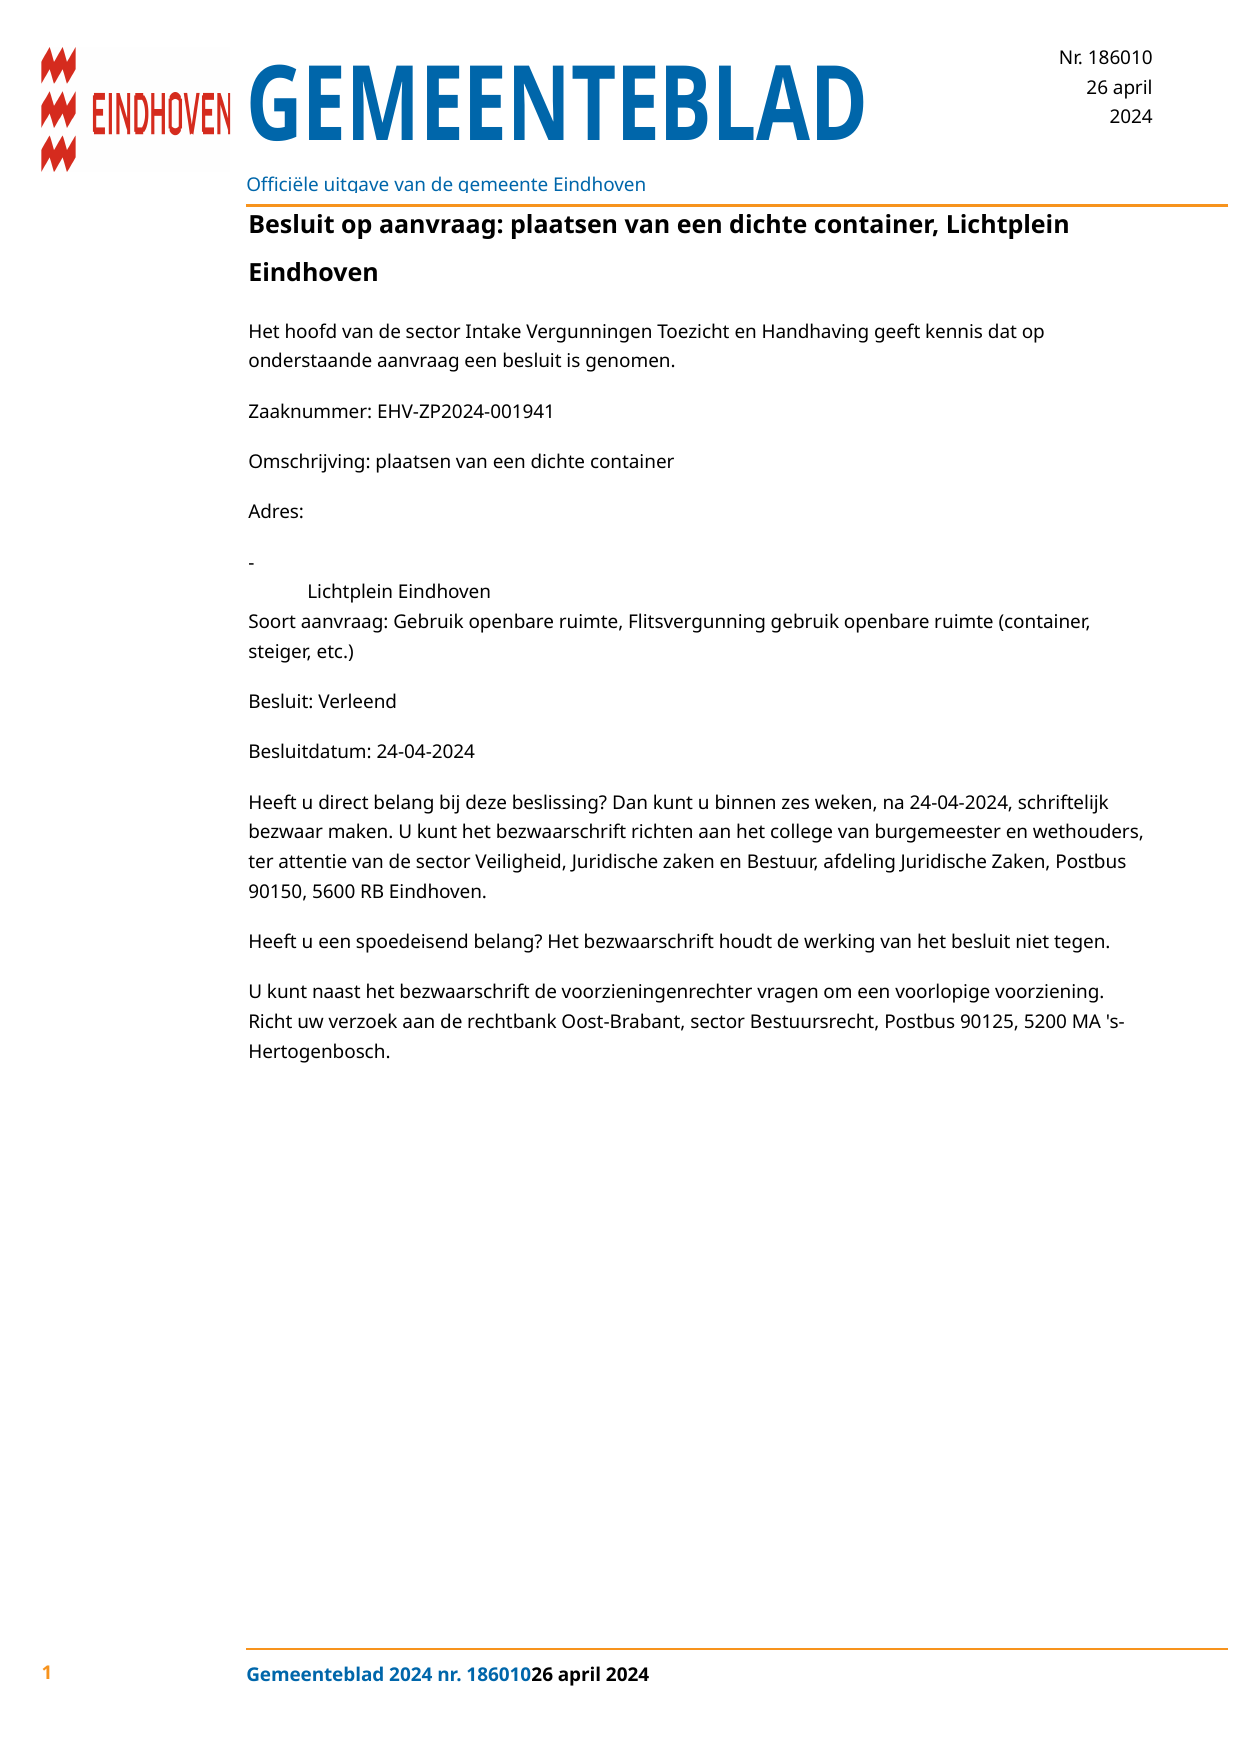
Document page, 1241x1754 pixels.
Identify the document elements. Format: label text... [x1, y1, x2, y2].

text Heeft u een spoedeisend belang? Het bezwaarschrift houdt de werking van het besluit niet tegen. [248, 928, 1152, 954]
text Zaaknummer: EHV-ZP2024-001941 [248, 398, 1152, 424]
text Heeft u direct belang bij deze beslissing? Dan kunt u binnen zes weken, na 24-04-2024, schriftelijk bezwaar maken. U kunt het bezwaarschrift richten aan het college van burgemeester en wethouders, ter attentie van de sector Veiligheid, Juridische zaken en Bestuur, afdeling Juridische Zaken, Postbus 90150, 5600 RB Eindhoven. [248, 789, 1152, 904]
text Adres: [248, 499, 1152, 524]
picture [41, 47, 231, 172]
text Omschrijving: plaatsen van een dichte container [248, 448, 1152, 474]
text Besluit op aanvraag: plaatsen van een dichte container, Lichtplein Eindhoven [248, 207, 1152, 288]
text U kunt naast het bezwaarschrift de voorzieningenrechter vragen om een voorlopige voorziening. Richt uw verzoek aan de rechtbank Oost-Brabant, sector Bestuursrecht, Postbus 90125, 5200 MA 's-Hertogenbosch. [248, 979, 1152, 1064]
text Het hoofd van de sector Intake Vergunningen Toezicht en Handhaving geeft kennis dat op onderstaande aanvraag een besluit is genomen. [248, 318, 1152, 373]
list Lichtplein Eindhoven [248, 579, 1152, 604]
text Besluit: Verleend [248, 688, 1152, 714]
text Besluitdatum: 24-04-2024 [248, 739, 1152, 764]
text Soort aanvraag: Gebruik openbare ruimte, Flitsvergunning gebruik openbare ruimte (container, steiger, etc.) [248, 608, 1152, 664]
